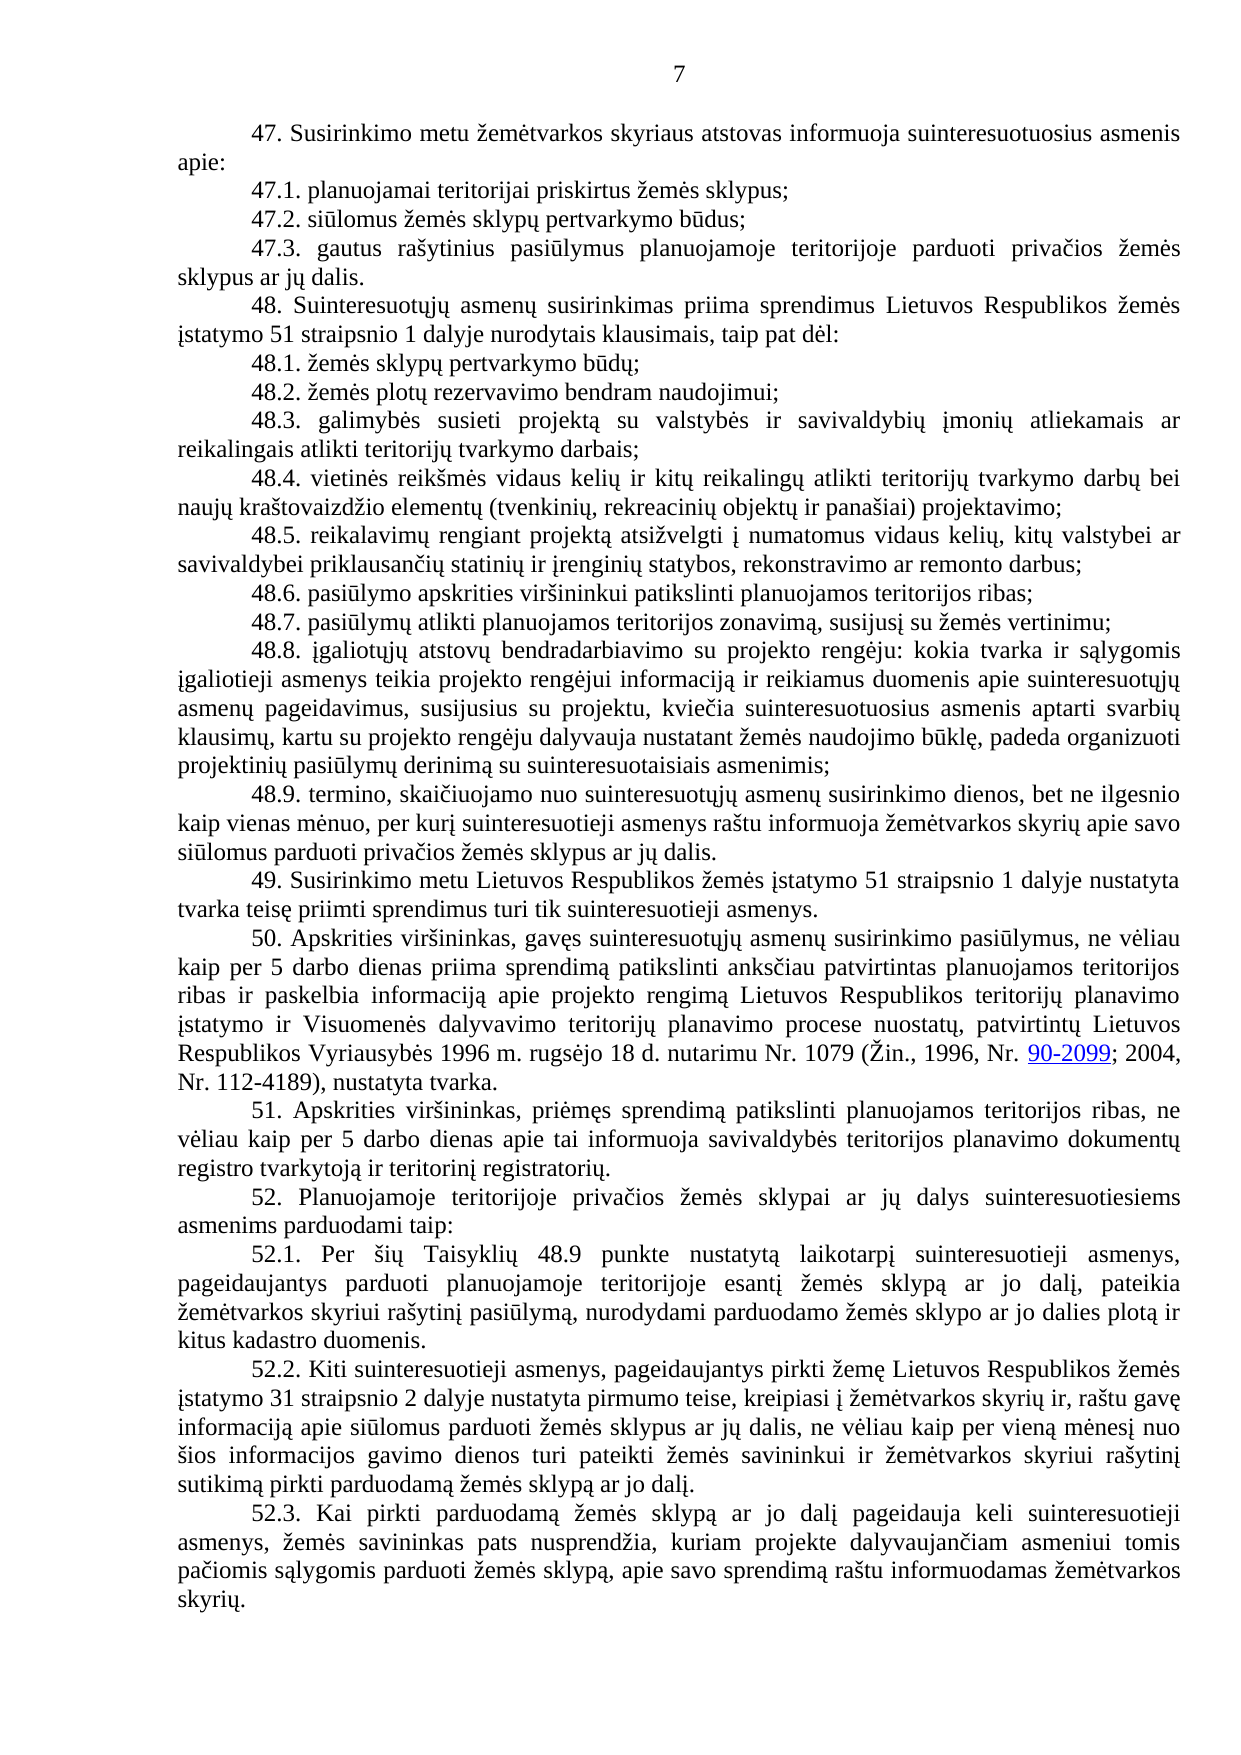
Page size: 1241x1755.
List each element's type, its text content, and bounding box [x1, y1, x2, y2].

text 48.4. vietinės reikšmės vidaus kelių ir kitų reikalingų atlikti teritorijų tvarkymo darbų bei naujų kraštovaizdžio elementų (tvenkinių, rekreacinių objektų ir panašiai) projektavimo; [177, 463, 1181, 521]
text 52. Planuojamoje teritorijoje privačios žemės sklypai ar jų dalys suinteresuotiesiems asmenims parduodami taip: [177, 1182, 1181, 1239]
text 47.2. siūlomus žemės sklypų pertvarkymo būdus; [177, 204, 1181, 233]
text 52.1. Per šių Taisyklių 48.9 punkte nustatytą laikotarpį suinteresuotieji asmenys, pageidaujantys parduoti planuojamoje teritorijoje esantį žemės sklypą ar jo dalį, pateikia žemėtvarkos skyriui rašytinį pasiūlymą, nurodydami parduodamo žemės sklypo ar jo dalies plotą ir kitus kadastro duomenis. [177, 1239, 1181, 1354]
text 48.9. termino, skaičiuojamo nuo suinteresuotųjų asmenų susirinkimo dienos, bet ne ilgesnio kaip vienas mėnuo, per kurį suinteresuotieji asmenys raštu informuoja žemėtvarkos skyrių apie savo siūlomus parduoti privačios žemės sklypus ar jų dalis. [177, 779, 1181, 866]
text 47. Susirinkimo metu žemėtvarkos skyriaus atstovas informuoja suinteresuotuosius asmenis apie: [177, 118, 1181, 176]
text 48.6. pasiūlymo apskrities viršininkui patikslinti planuojamos teritorijos ribas; [177, 578, 1181, 607]
text 48.7. pasiūlymų atlikti planuojamos teritorijos zonavimą, susijusį su žemės vertinimu; [177, 607, 1181, 636]
text 47.1. planuojamai teritorijai priskirtus žemės sklypus; [177, 176, 1181, 204]
text 50. Apskrities viršininkas, gavęs suinteresuotųjų asmenų susirinkimo pasiūlymus, ne vėliau kaip per 5 darbo dienas priima sprendimą patikslinti anksčiau patvirtintas planuojamos teritorijos ribas ir paskelbia informaciją apie projekto rengimą Lietuvos Respublikos teritorijų planavimo įstatymo ir Visuomenės dalyvavimo teritorijų planavimo procese nuostatų, patvirtintų Lietuvos Respublikos Vyriausybės 1996 m. rugsėjo 18 d. nutarimu Nr. 1079 (Žin., 1996, Nr. 90-2099; 2004, Nr. 112-4189), nustatyta tvarka. [177, 923, 1181, 1096]
text 48.8. įgaliotųjų atstovų bendradarbiavimo su projekto rengėju: kokia tvarka ir sąlygomis įgaliotieji asmenys teikia projekto rengėjui informaciją ir reikiamus duomenis apie suinteresuotųjų asmenų pageidavimus, susijusius su projektu, kviečia suinteresuotuosius asmenis aptarti svarbių klausimų, kartu su projekto rengėju dalyvauja nustatant žemės naudojimo būklę, padeda organizuoti projektinių pasiūlymų derinimą su suinteresuotaisiais asmenimis; [177, 636, 1181, 779]
text 48. Suinteresuotųjų asmenų susirinkimas priima sprendimus Lietuvos Respublikos žemės įstatymo 51 straipsnio 1 dalyje nurodytais klausimais, taip pat dėl: [177, 291, 1181, 348]
text 52.2. Kiti suinteresuotieji asmenys, pageidaujantys pirkti žemę Lietuvos Respublikos žemės įstatymo 31 straipsnio 2 dalyje nustatyta pirmumo teise, kreipiasi į žemėtvarkos skyrių ir, raštu gavę informaciją apie siūlomus parduoti žemės sklypus ar jų dalis, ne vėliau kaip per vieną mėnesį nuo šios informacijos gavimo dienos turi pateikti žemės savininkui ir žemėtvarkos skyriui rašytinį sutikimą pirkti parduodamą žemės sklypą ar jo dalį. [177, 1354, 1181, 1498]
text 47.3. gautus rašytinius pasiūlymus planuojamoje teritorijoje parduoti privačios žemės sklypus ar jų dalis. [177, 233, 1181, 291]
text 48.3. galimybės susieti projektą su valstybės ir savivaldybių įmonių atliekamais ar reikalingais atlikti teritorijų tvarkymo darbais; [177, 406, 1181, 463]
text 48.2. žemės plotų rezervavimo bendram naudojimui; [177, 377, 1181, 406]
text 48.1. žemės sklypų pertvarkymo būdų; [177, 348, 1181, 377]
text 52.3. Kai pirkti parduodamą žemės sklypą ar jo dalį pageidauja keli suinteresuotieji asmenys, žemės savininkas pats nusprendžia, kuriam projekte dalyvaujančiam asmeniui tomis pačiomis sąlygomis parduoti žemės sklypą, apie savo sprendimą raštu informuodamas žemėtvarkos skyrių. [177, 1498, 1181, 1613]
text 48.5. reikalavimų rengiant projektą atsižvelgti į numatomus vidaus kelių, kitų valstybei ar savivaldybei priklausančių statinių ir įrenginių statybos, rekonstravimo ar remonto darbus; [177, 521, 1181, 578]
text 51. Apskrities viršininkas, priėmęs sprendimą patikslinti planuojamos teritorijos ribas, ne vėliau kaip per 5 darbo dienas apie tai informuoja savivaldybės teritorijos planavimo dokumentų registro tvarkytoją ir teritorinį registratorių. [177, 1096, 1181, 1182]
text 49. Susirinkimo metu Lietuvos Respublikos žemės įstatymo 51 straipsnio 1 dalyje nustatyta tvarka teisę priimti sprendimus turi tik suinteresuotieji asmenys. [177, 866, 1181, 923]
